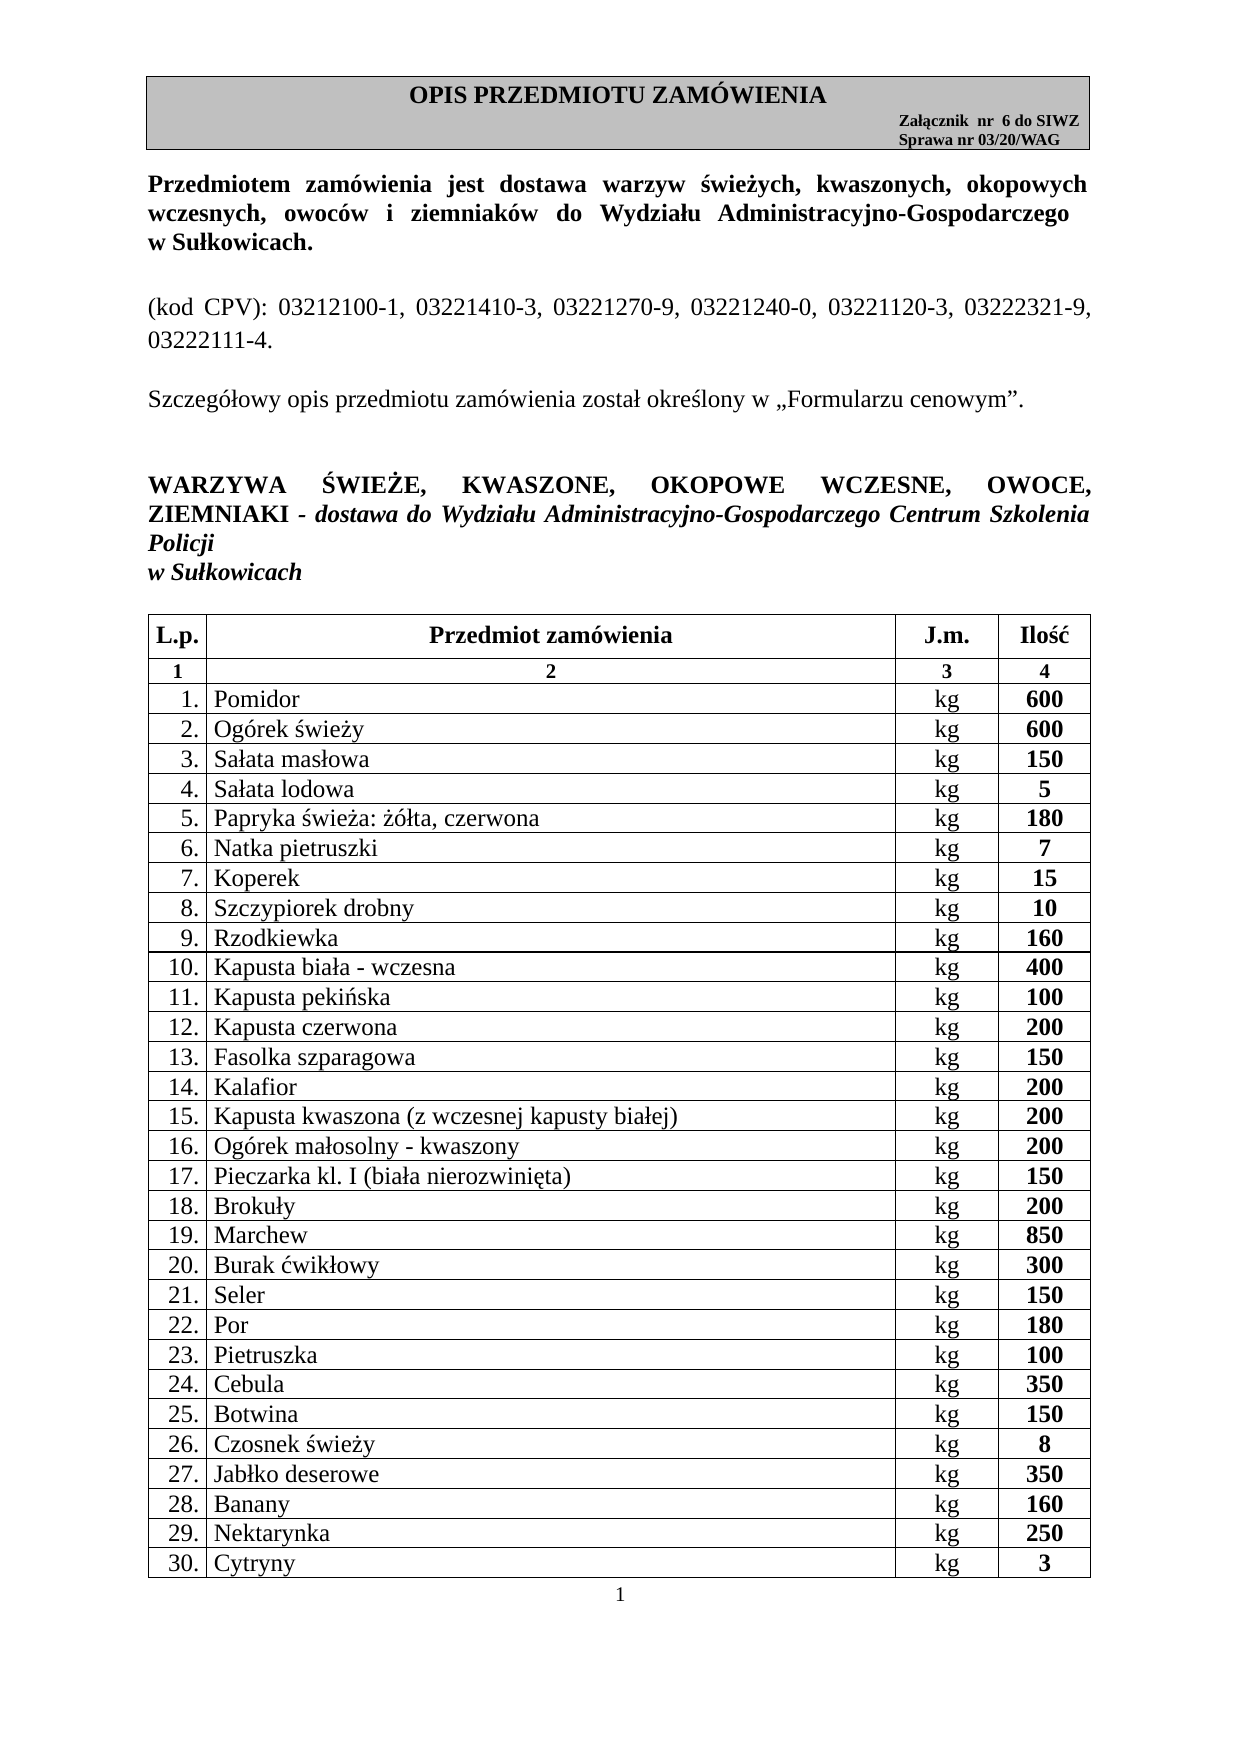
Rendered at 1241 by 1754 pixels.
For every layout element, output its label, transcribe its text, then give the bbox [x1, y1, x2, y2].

table_cell 24. [149, 1370, 206, 1398]
table_cell 180 [999, 804, 1090, 832]
table_cell 6. [149, 833, 206, 862]
table_cell 27. [149, 1459, 206, 1488]
table_cell kg [896, 1042, 998, 1071]
text Szczegółowy opis przedmiotu zamówienia został określony w „Formularzu cenowym”. [148, 384, 1092, 413]
table_cell kg [896, 1072, 998, 1100]
table_cell kg [896, 1161, 998, 1190]
table_cell Rzodkiewka [207, 923, 895, 951]
table_cell 150 [999, 1161, 1090, 1190]
table_cell 200 [999, 1191, 1090, 1219]
table_cell 400 [999, 953, 1090, 981]
table_cell 25. [149, 1399, 206, 1428]
table_cell 2 [207, 659, 895, 683]
list WARZYWA ŚWIEŻE, KWASZONE, OKOPOWE WCZESNE, OWOCE, ZIEMNIAKI - dostawa do Wydziału Administracyjno-Gospodarczego Centrum Szkolenia Policji w Sułkowicach [148, 470, 1092, 585]
table_cell 9. [149, 923, 206, 951]
text Przedmiotem zamówienia jest dostawa warzyw świeżych, kwaszonych, okopowych wczesnych, owoców i ziemniaków do Wydziału Administracyjno-Gospodarczego w Sułkowicach. [148, 169, 1088, 255]
table_cell 28. [149, 1489, 206, 1517]
table_cell 21. [149, 1280, 206, 1309]
table_cell Marchew [207, 1221, 895, 1249]
table_cell 22. [149, 1310, 206, 1339]
text (kod CPV): 03212100-1, 03221410-3, 03221270-9, 03221240-0, 03221120-3, 03222321-9, 03222111-4. [148, 289, 1092, 355]
table_cell 200 [999, 1072, 1090, 1100]
table_cell Kapusta czerwona [207, 1012, 895, 1041]
table_cell Sałata lodowa [207, 774, 895, 802]
table_cell 10 [999, 893, 1090, 922]
table_cell 350 [999, 1370, 1090, 1398]
table_cell 2. [149, 714, 206, 743]
table_cell 1. [149, 684, 206, 713]
table_cell kg [896, 1280, 998, 1309]
table_cell Sałata masłowa [207, 744, 895, 773]
table_cell kg [896, 774, 998, 802]
table_cell 300 [999, 1250, 1090, 1279]
table_cell 30. [149, 1548, 206, 1577]
table_cell 1 [149, 659, 206, 683]
table_cell 200 [999, 1131, 1090, 1160]
table_cell kg [896, 1429, 998, 1458]
table_cell 350 [999, 1459, 1090, 1488]
table_cell kg [896, 1459, 998, 1488]
table_cell 23. [149, 1340, 206, 1368]
table_cell kg [896, 804, 998, 832]
table_cell 150 [999, 1042, 1090, 1071]
table_cell 180 [999, 1310, 1090, 1339]
table_header Ilość [999, 615, 1090, 658]
table_cell 3. [149, 744, 206, 773]
table_cell 16. [149, 1131, 206, 1160]
table_cell 7. [149, 863, 206, 892]
table_cell kg [896, 1340, 998, 1368]
table_cell 19. [149, 1221, 206, 1249]
table_cell kg [896, 1310, 998, 1339]
table_cell kg [896, 923, 998, 951]
table_cell Czosnek świeży [207, 1429, 895, 1458]
table_cell kg [896, 893, 998, 922]
table_cell 100 [999, 1340, 1090, 1368]
table_cell kg [896, 1131, 998, 1160]
table_cell kg [896, 833, 998, 862]
table_cell Fasolka szparagowa [207, 1042, 895, 1071]
table_cell kg [896, 1519, 998, 1547]
table_cell Burak ćwikłowy [207, 1250, 895, 1279]
table_cell 200 [999, 1101, 1090, 1130]
table_cell Seler [207, 1280, 895, 1309]
table_cell Cytryny [207, 1548, 895, 1577]
table_cell Papryka świeża: żółta, czerwona [207, 804, 895, 832]
table_cell Pomidor [207, 684, 895, 713]
table_cell Nektarynka [207, 1519, 895, 1547]
table_cell kg [896, 1012, 998, 1041]
table_cell Jabłko deserowe [207, 1459, 895, 1488]
table_cell Ogórek małosolny - kwaszony [207, 1131, 895, 1160]
table_cell Szczypiorek drobny [207, 893, 895, 922]
table_cell 4. [149, 774, 206, 802]
table_cell Cebula [207, 1370, 895, 1398]
table_cell kg [896, 1489, 998, 1517]
table_cell 18. [149, 1191, 206, 1219]
table_cell Banany [207, 1489, 895, 1517]
table_cell kg [896, 714, 998, 743]
table_header [1090, 76, 1120, 149]
table_cell 12. [149, 1012, 206, 1041]
table_cell Kapusta biała - wczesna [207, 953, 895, 981]
table_header Przedmiot zamówienia [207, 615, 895, 658]
table_cell kg [896, 1221, 998, 1249]
table_cell 150 [999, 744, 1090, 773]
table_cell Kalafior [207, 1072, 895, 1100]
table_header L.p. [149, 615, 206, 658]
table_cell 11. [149, 982, 206, 1011]
table_cell 8. [149, 893, 206, 922]
table_cell 600 [999, 684, 1090, 713]
table_cell Natka pietruszki [207, 833, 895, 862]
table_cell Ogórek świeży [207, 714, 895, 743]
table_cell kg [896, 1399, 998, 1428]
table_cell kg [896, 863, 998, 892]
table_cell 3 [896, 659, 998, 683]
table_cell 14. [149, 1072, 206, 1100]
table_cell Kapusta pekińska [207, 982, 895, 1011]
table_cell 26. [149, 1429, 206, 1458]
table_cell Brokuły [207, 1191, 895, 1219]
table_cell 100 [999, 982, 1090, 1011]
table_cell kg [896, 1548, 998, 1577]
table_cell 8 [999, 1429, 1090, 1458]
table_cell 200 [999, 1012, 1090, 1041]
table_cell Pieczarka kl. I (biała nierozwinięta) [207, 1161, 895, 1190]
table_header OPIS PRZEDMIOTU ZAMÓWIENIA Załącznik nr 6 do SIWZ Sprawa nr 03/20/WAG [147, 77, 1089, 149]
table_cell kg [896, 744, 998, 773]
table_cell 250 [999, 1519, 1090, 1547]
table_cell 20. [149, 1250, 206, 1279]
table_cell Botwina [207, 1399, 895, 1428]
table_cell 15. [149, 1101, 206, 1130]
table_cell 29. [149, 1519, 206, 1547]
table_cell 5. [149, 804, 206, 832]
table_cell kg [896, 684, 998, 713]
table_cell 850 [999, 1221, 1090, 1249]
table_header J.m. [896, 615, 998, 658]
table_cell Por [207, 1310, 895, 1339]
table_cell 600 [999, 714, 1090, 743]
table_cell 160 [999, 1489, 1090, 1517]
table_cell 150 [999, 1399, 1090, 1428]
table_cell 15 [999, 863, 1090, 892]
table_cell kg [896, 1191, 998, 1219]
table_cell 150 [999, 1280, 1090, 1309]
table_cell 4 [999, 659, 1090, 683]
table_cell kg [896, 1370, 998, 1398]
table_cell kg [896, 1250, 998, 1279]
table_cell Kapusta kwaszona (z wczesnej kapusty białej) [207, 1101, 895, 1130]
table_cell 160 [999, 923, 1090, 951]
table_cell kg [896, 953, 998, 981]
table_cell 5 [999, 774, 1090, 802]
table_cell Koperek [207, 863, 895, 892]
table_cell 17. [149, 1161, 206, 1190]
table_cell kg [896, 1101, 998, 1130]
table_cell 7 [999, 833, 1090, 862]
table_cell 3 [999, 1548, 1090, 1577]
table_cell 13. [149, 1042, 206, 1071]
table_cell Pietruszka [207, 1340, 895, 1368]
table_cell 10. [149, 953, 206, 981]
table_cell kg [896, 982, 998, 1011]
